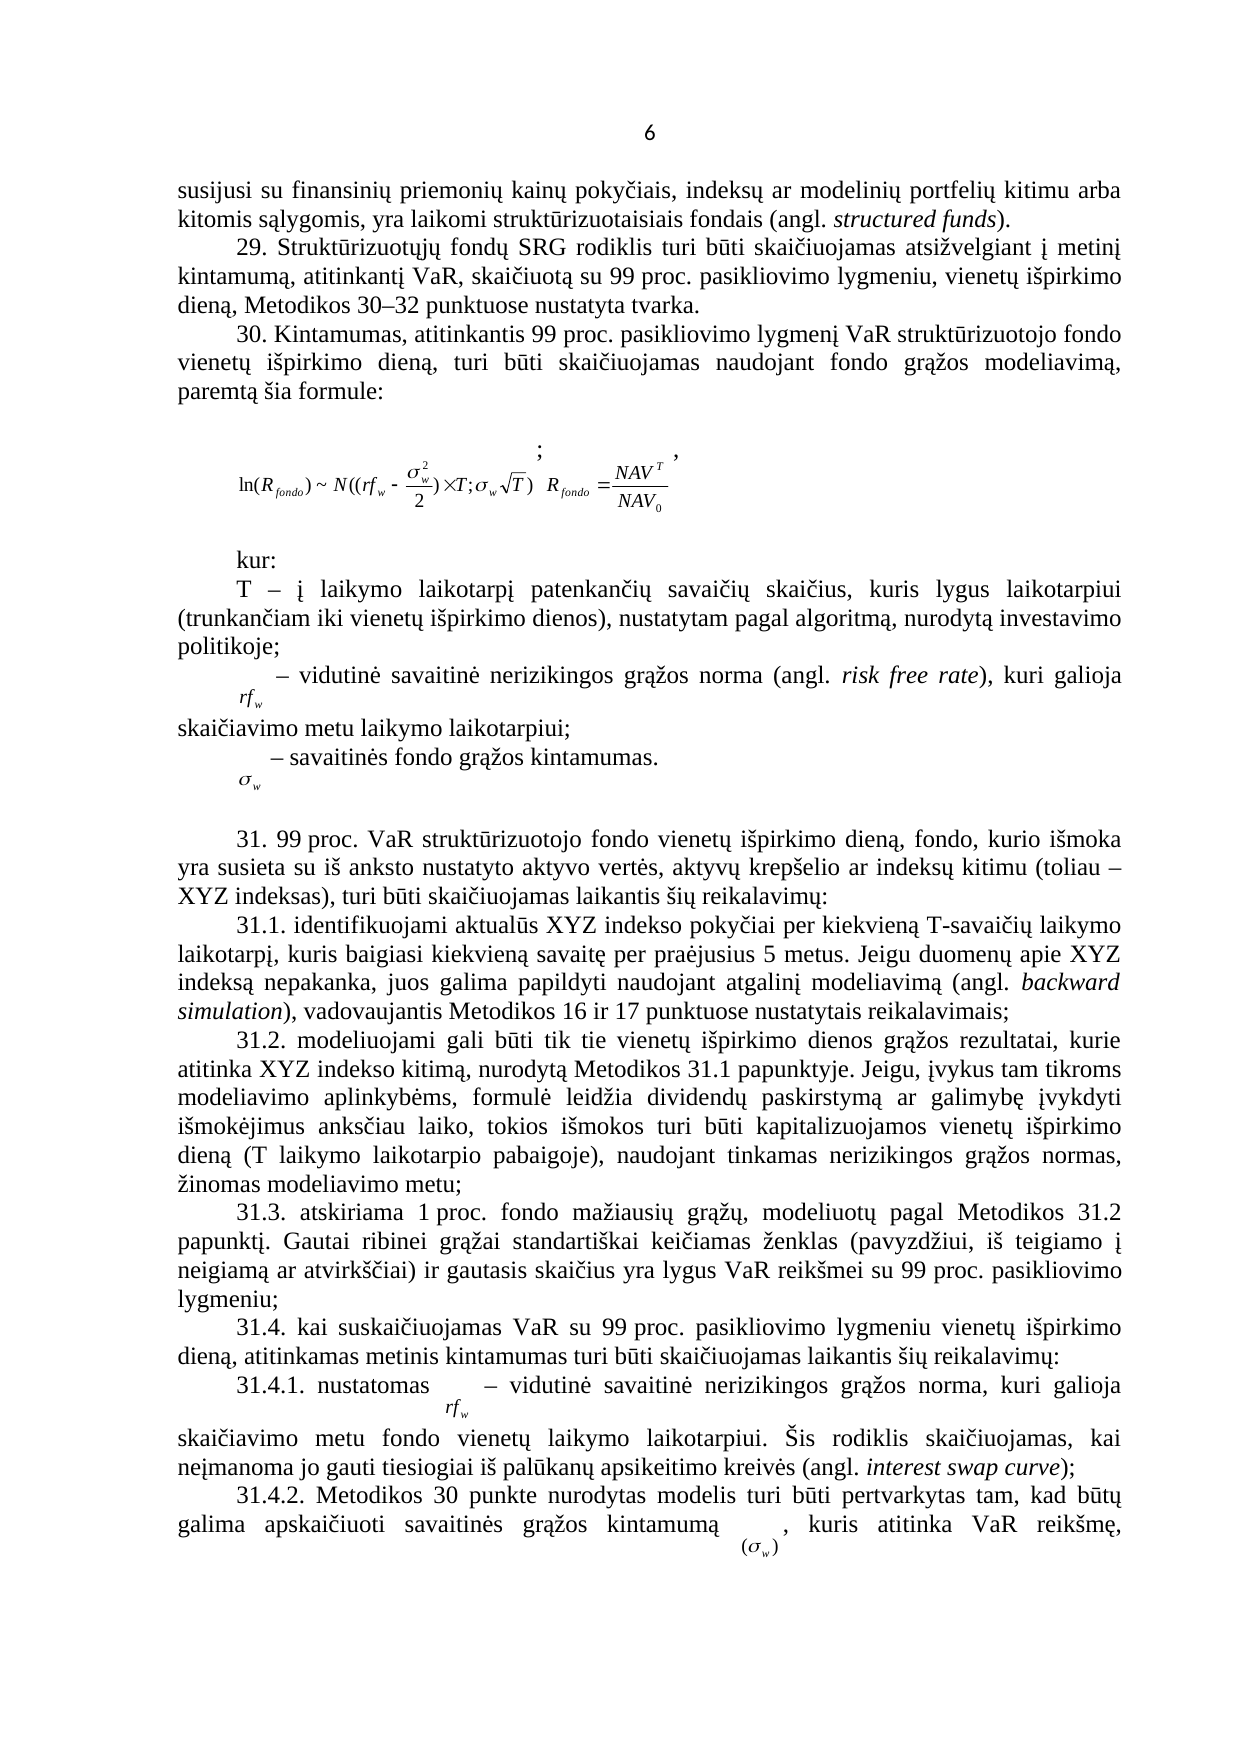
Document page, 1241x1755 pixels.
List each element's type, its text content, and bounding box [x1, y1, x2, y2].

text ln(R(fondo)~N((rf(w)–(rho(w)^2)/2)*T;R(fondo)=NAV^T/NAV(0), [177, 434, 1122, 516]
text T – į laikymo laikotarpį patenkančių savaičių skaičius, kuris lygus laikotarpiui (trunkančiam iki vienetų išpirkimo dienos), nustatytam pagal algoritmą, nurodytą investavimo politikoje; [177, 574, 1122, 660]
text rho(w) – savaitinės fondo grąžos kintamumas. [177, 742, 1122, 795]
text rt(w) – vidutinė savaitinė nerizikingos grąžos norma (angl. risk free rate), kuri galioja skaičiavimo metu laikymo laikotarpiui; [177, 660, 1122, 742]
text 31.2. modeliuojami gali būti tik tie vienetų išpirkimo dienos grąžos rezultatai, kurie atitinka XYZ indekso kitimą, nurodytą Metodikos 31.1 papunktyje. Jeigu, įvykus tam tikroms modeliavimo aplinkybėms, formulė leidžia dividendų paskirstymą ar galimybę įvykdyti išmokėjimus anksčiau laiko, tokios išmokos turi būti kapitalizuojamos vienetų išpirkimo dieną (T laikymo laikotarpio pabaigoje), naudojant tinkamas nerizikingos grąžos normas, žinomas modeliavimo metu; [177, 1025, 1122, 1197]
text 31. 99 proc. VaR struktūrizuotojo fondo vienetų išpirkimo dieną, fondo, kurio išmoka yra susieta su iš anksto nustatyto aktyvo vertės, aktyvų krepšelio ar indeksų kitimu (toliau – XYZ indeksas), turi būti skaičiuojamas laikantis šių reikalavimų: [177, 824, 1122, 910]
text 29. Struktūrizuotųjų fondų SRG rodiklis turi būti skaičiuojamas atsižvelgiant į metinį kintamumą, atitinkantį VaR, skaičiuotą su 99 proc. pasikliovimo lygmeniu, vienetų išpirkimo dieną, Metodikos 30–32 punktuose nustatyta tvarka. [177, 232, 1122, 319]
text 31.4.1. nustatomas rf(w) – vidutinė savaitinė nerizikingos grąžos norma, kuri galioja skaičiavimo metu fondo vienetų laikymo laikotarpiui. Šis rodiklis skaičiuojamas, kai neįmanoma jo gauti tiesiogiai iš palūkanų apsikeitimo kreivės (angl. interest swap curve); [177, 1370, 1122, 1480]
text 31.1. identifikuojami aktualūs XYZ indekso pokyčiai per kiekvieną T-savaičių laikymo laikotarpį, kuris baigiasi kiekvieną savaitę per praėjusius 5 metus. Jeigu duomenų apie XYZ indeksą nepakanka, juos galima papildyti naudojant atgalinį modeliavimą (angl. backward simulation), vadovaujantis Metodikos 16 ir 17 punktuose nustatytais reikalavimais; [177, 910, 1122, 1025]
text 31.3. atskiriama 1 proc. fondo mažiausių grąžų, modeliuotų pagal Metodikos 31.2 papunktį. Gautai ribinei grąžai standartiškai keičiamas ženklas (pavyzdžiui, iš teigiamo į neigiamą ar atvirkščiai) ir gautasis skaičius yra lygus VaR reikšmei su 99 proc. pasikliovimo lygmeniu; [177, 1197, 1122, 1312]
text 31.4. kai suskaičiuojamas VaR su 99 proc. pasikliovimo lygmeniu vienetų išpirkimo dieną, atitinkamas metinis kintamumas turi būti skaičiuojamas laikantis šių reikalavimų: [177, 1312, 1122, 1370]
text kur: [177, 545, 1122, 574]
text susijusi su finansinių priemonių kainų pokyčiais, indeksų ar modelinių portfelių kitimu arba kitomis sąlygomis, yra laikomi struktūrizuotaisiais fondais (angl. structured funds). [177, 175, 1122, 232]
text 30. Kintamumas, atitinkantis 99 proc. pasikliovimo lygmenį VaR struktūrizuotojo fondo vienetų išpirkimo dieną, turi būti skaičiuojamas naudojant fondo grąžos modeliavimą, paremtą šia formule: [177, 319, 1122, 405]
text 31.4.2. Metodikos 30 punkte nurodytas modelis turi būti pertvarkytas tam, kad būtų galima apskaičiuoti savaitinės grąžos kintamumą (rho(w)), kuris atitinka VaR reikšmę, suskaičiuotą pagal Metodikos 30 punktą. Tai gali būti padaryta išsprendžiant šią lygtį ir išreiškiant (rho(w)): [177, 1480, 1122, 1562]
